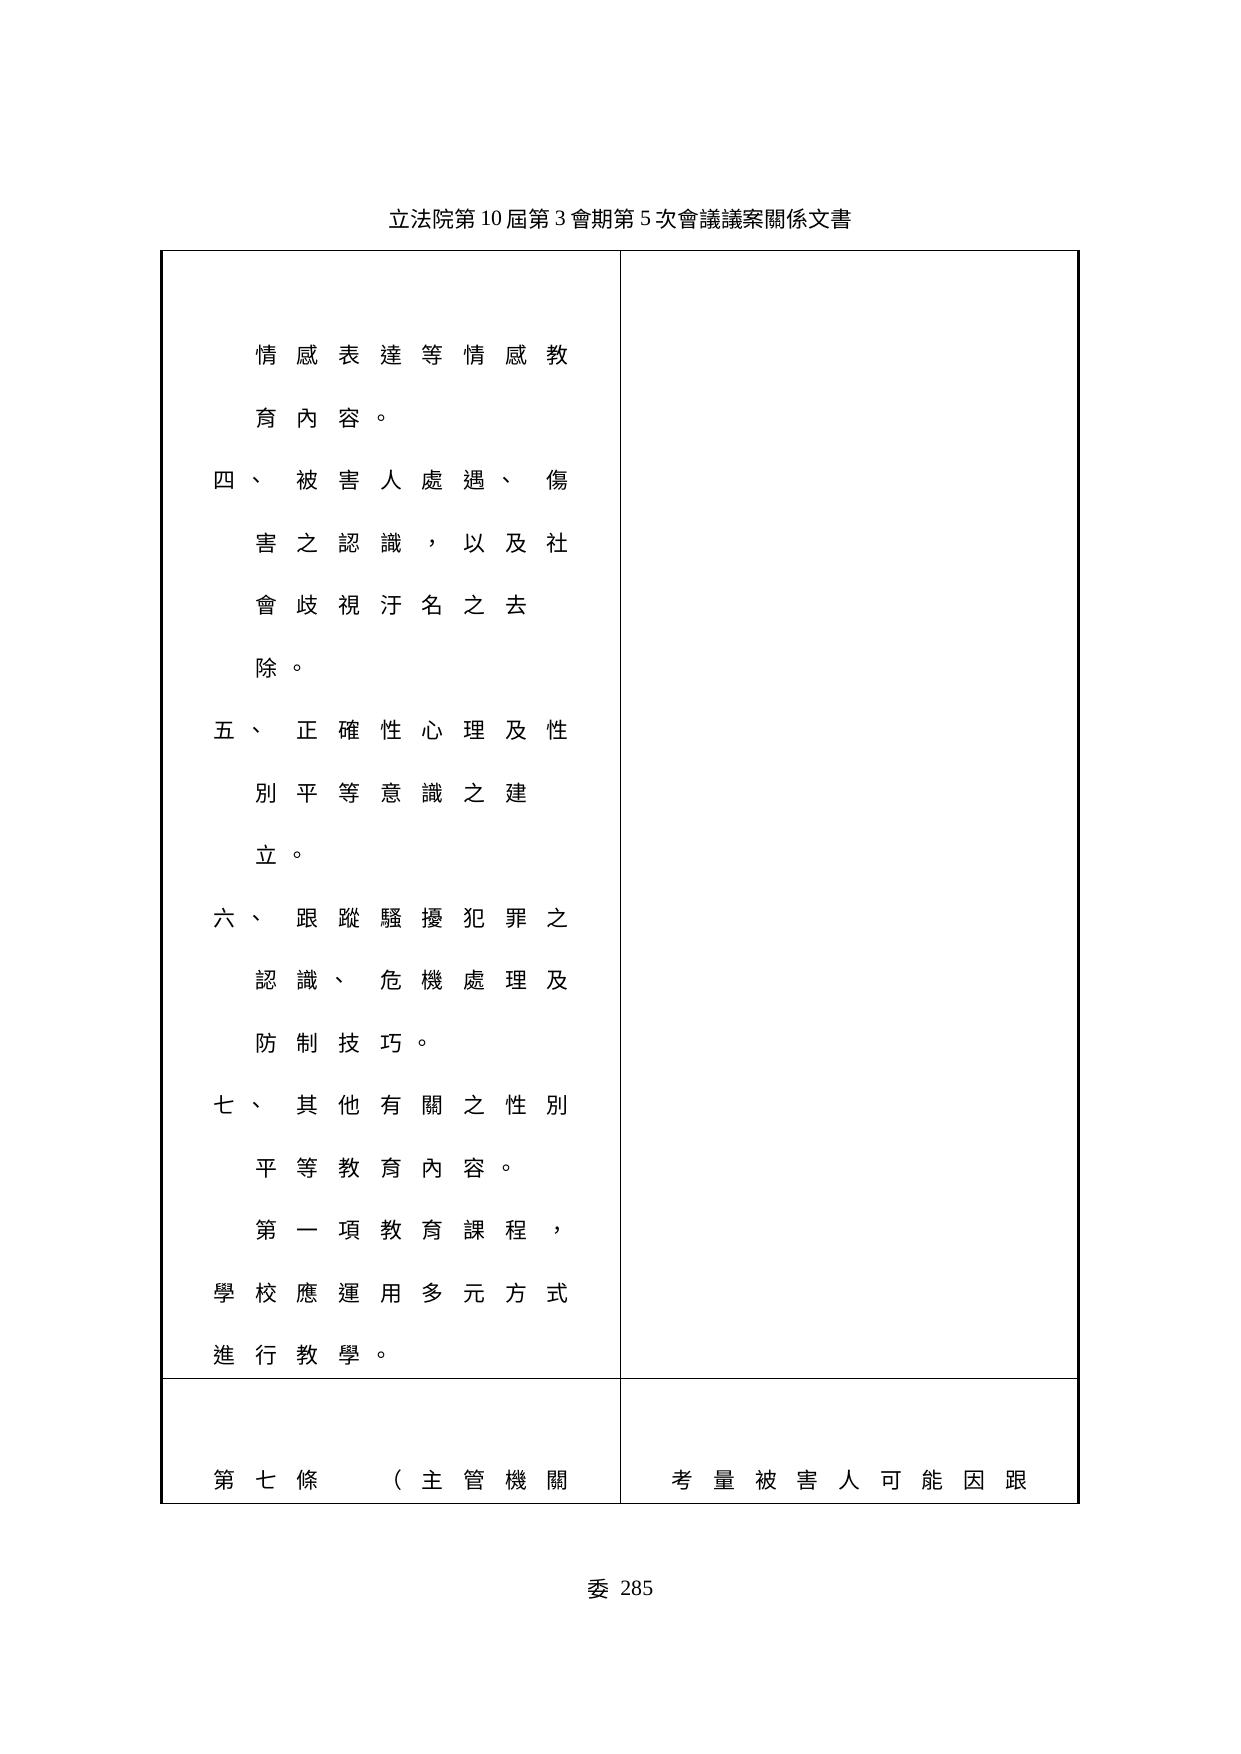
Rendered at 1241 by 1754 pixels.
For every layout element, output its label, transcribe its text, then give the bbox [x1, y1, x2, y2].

table_cell 第七條 （主管機關 [163, 1379, 620, 1503]
table_cell 考量被害人可能因跟 [621, 1379, 1077, 1503]
table_cell [621, 251, 1077, 1378]
table_cell 情感表達等情感教育內容。 四、被害人處遇、傷害之認識，以及社會歧視汙名之去除。 五、正確性心理及性別平等意識之建立。 六、跟蹤騷擾犯罪之認識、危機處理及防制技巧。 七、其他有關之性別平等教育內容。 第一項教育課程，學校應運用多元方式進行教學。 [163, 251, 620, 1378]
